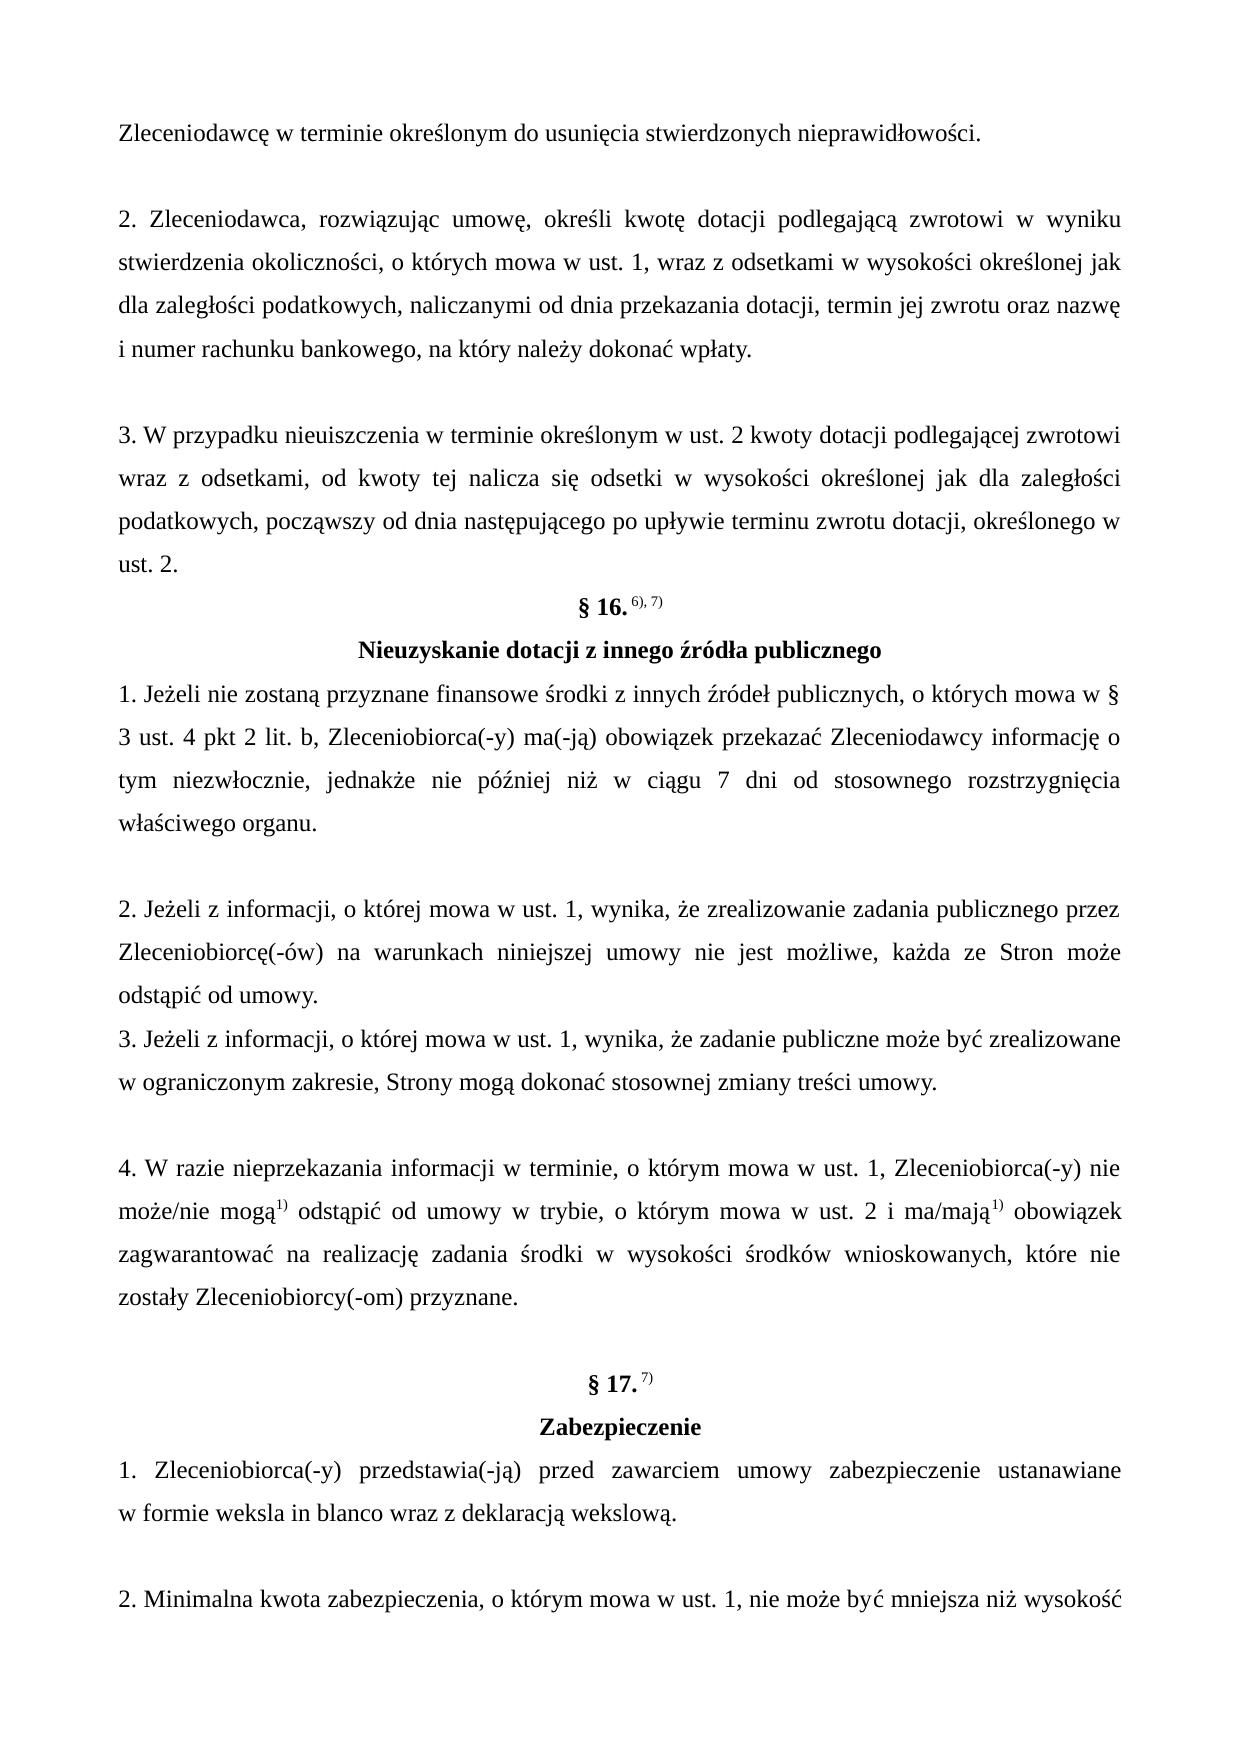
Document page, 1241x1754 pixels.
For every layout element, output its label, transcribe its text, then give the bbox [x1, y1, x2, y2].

text § 16. 6), 7) [118, 592, 1122, 621]
text 1. Zleceniobiorca(-y) przedstawia(-ją) przed zawarciem umowy zabezpieczenie ustanawiane w formie weksla in blanco wraz z deklaracją wekslową. [118, 1455, 1122, 1527]
text 3. W przypadku nieuiszczenia w terminie określonym w ust. 2 kwoty dotacji podlegającej zwrotowi wraz z odsetkami, od kwoty tej nalicza się odsetki w wysokości określonej jak dla zaległości podatkowych, począwszy od dnia następującego po upływie terminu zwrotu dotacji, określonego w ust. 2. [118, 420, 1122, 578]
text 3. Jeżeli z informacji, o której mowa w ust. 1, wynika, że zadanie publiczne może być zrealizowane w ograniczonym zakresie, Strony mogą dokonać stosownej zmiany treści umowy. [118, 1024, 1122, 1096]
text Zleceniodawcę w terminie określonym do usunięcia stwierdzonych nieprawidłowości. [118, 118, 1122, 147]
text 2. Zleceniodawca, rozwiązując umowę, określi kwotę dotacji podlegającą zwrotowi w wyniku stwierdzenia okoliczności, o których mowa w ust. 1, wraz z odsetkami w wysokości określonej jak dla zaległości podatkowych, naliczanymi od dnia przekazania dotacji, termin jej zwrotu oraz nazwę i numer rachunku bankowego, na który należy dokonać wpłaty. [118, 204, 1122, 362]
text 1. Jeżeli nie zostaną przyznane finansowe środki z innych źródeł publicznych, o których mowa w § 3 ust. 4 pkt 2 lit. b, Zleceniobiorca(-y) ma(-ją) obowiązek przekazać Zleceniodawcy informację o tym niezwłocznie, jednakże nie później niż w ciągu 7 dni od stosownego rozstrzygnięcia właściwego organu. [118, 679, 1122, 837]
text Zabezpieczenie [118, 1412, 1122, 1441]
text Nieuzyskanie dotacji z innego źródła publicznego [118, 636, 1122, 664]
text 2. Jeżeli z informacji, o której mowa w ust. 1, wynika, że zrealizowanie zadania publicznego przez Zleceniobiorcę(-ów) na warunkach niniejszej umowy nie jest możliwe, każda ze Stron może odstąpić od umowy. [118, 894, 1122, 1009]
text § 17. 7) [118, 1369, 1122, 1397]
text 4. W razie nieprzekazania informacji w terminie, o którym mowa w ust. 1, Zleceniobiorca(-y) nie może/nie mogą1) odstąpić od umowy w trybie, o którym mowa w ust. 2 i ma/mają1) obowiązek zagwarantować na realizację zadania środki w wysokości środków wnioskowanych, które nie zostały Zleceniobiorcy(-om) przyznane. [118, 1153, 1122, 1311]
text 2. Minimalna kwota zabezpieczenia, o którym mowa w ust. 1, nie może być mniejsza niż wysokość [118, 1584, 1122, 1613]
